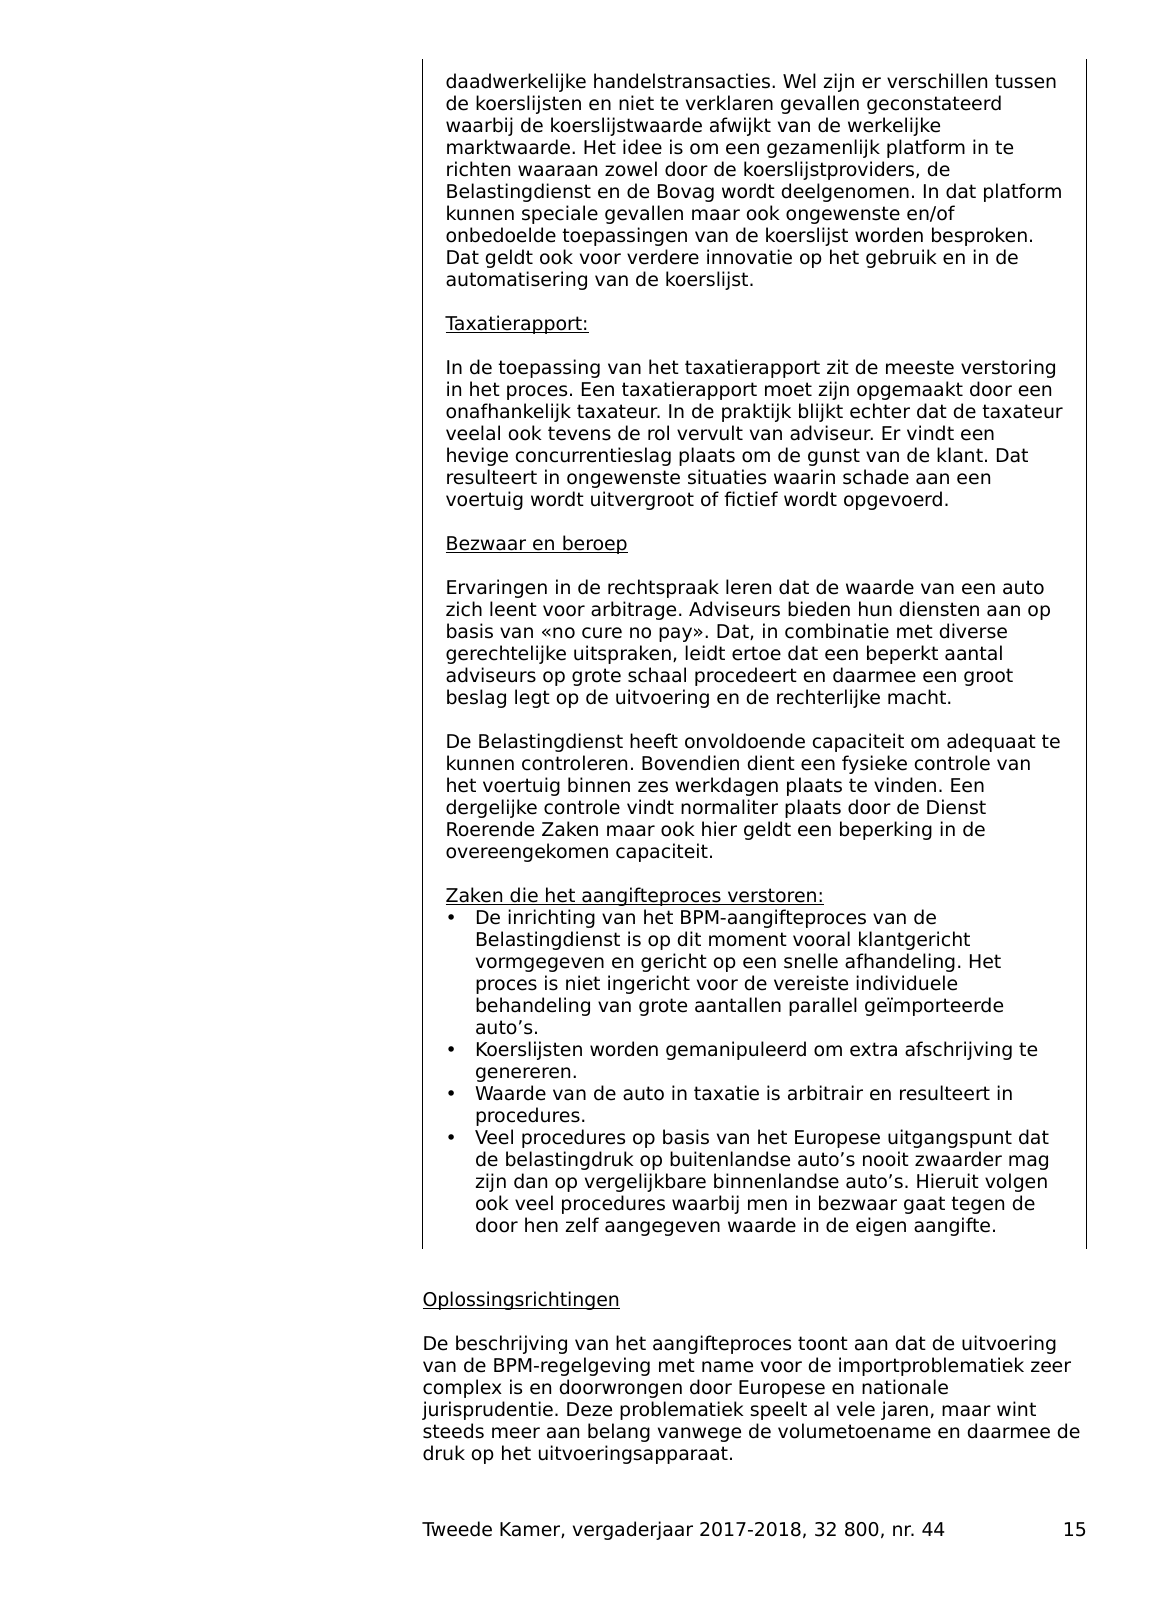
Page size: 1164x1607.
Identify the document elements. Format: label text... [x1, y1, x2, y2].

text De beschrijving van het aangifteproces toont aan dat de uitvoering van de BPM-regelgeving met name voor de importproblematiek zeer complex is en doorwrongen door Europese en nationale jurisprudentie. Deze problematiek speelt al vele jaren, maar wint steeds meer aan belang vanwege de volumetoename en daarmee de druk op het uitvoeringsapparaat. [422, 1333, 1087, 1465]
subtitle Oplossingsrichtingen [422, 1289, 1087, 1311]
table_header daadwerkelijke handelstransacties. Wel zijn er verschillen tussen de koerslijsten en niet te verklaren gevallen geconstateerd waarbij de koerslijstwaarde afwijkt van de werkelijke marktwaarde. Het idee is om een gezamenlijk platform in te richten waaraan zowel door de koerslijstproviders, de Belastingdienst en de Bovag wordt deelgenomen. In dat platform kunnen speciale gevallen maar ook ongewenste en/of onbedoelde toepassingen van de koerslijst worden besproken. Dat geldt ook voor verdere innovatie op het gebruik en in de automatisering van de koerslijst. Taxatierapport: In de toepassing van het taxatierapport zit de meeste verstoring in het proces. Een taxatierapport moet zijn opgemaakt door een onafhankelijk taxateur. In de praktijk blijkt echter dat de taxateur veelal ook tevens de rol vervult van adviseur. Er vindt een hevige concurrentieslag plaats om de gunst van de klant. Dat resulteert in ongewenste situaties waarin schade aan een voertuig wordt uitvergroot of fictief wordt opgevoerd. Bezwaar en beroep Ervaringen in de rechtspraak leren dat de waarde van een auto zich leent voor arbitrage. Adviseurs bieden hun diensten aan op basis van «no cure no pay». Dat, in combinatie met diverse gerechtelijke uitspraken, leidt ertoe dat een beperkt aantal adviseurs op grote schaal procedeert en daarmee een groot beslag legt op de uitvoering en de rechterlijke macht. De Belastingdienst heeft onvoldoende capaciteit om adequaat te kunnen controleren. Bovendien dient een fysieke controle van het voertuig binnen zes werkdagen plaats te vinden. Een dergelijke controle vindt normaliter plaats door de Dienst Roerende Zaken maar ook hier geldt een beperking in de overeengekomen capaciteit. Zaken die het aangifteproces verstoren: • De inrichting van het BPM-aangifteproces van de Belastingdienst is op dit moment vooral klantgericht vormgegeven en gericht op een snelle afhandeling. Het proces is niet ingericht voor de vereiste individuele behandeling van grote aantallen parallel geïmporteerde auto’s. • Koerslijsten worden gemanipuleerd om extra afschrijving te genereren. • Waarde van de auto in taxatie is arbitrair en resulteert in procedures. • Veel procedures op basis van het Europese uitgangspunt dat de belastingdruk op buitenlandse auto’s nooit zwaarder mag zijn dan op vergelijkbare binnenlandse auto’s. Hieruit volgen ook veel procedures waarbij men in bezwaar gaat tegen de door hen zelf aangegeven waarde in de eigen aangifte. [423, 59, 1086, 1249]
